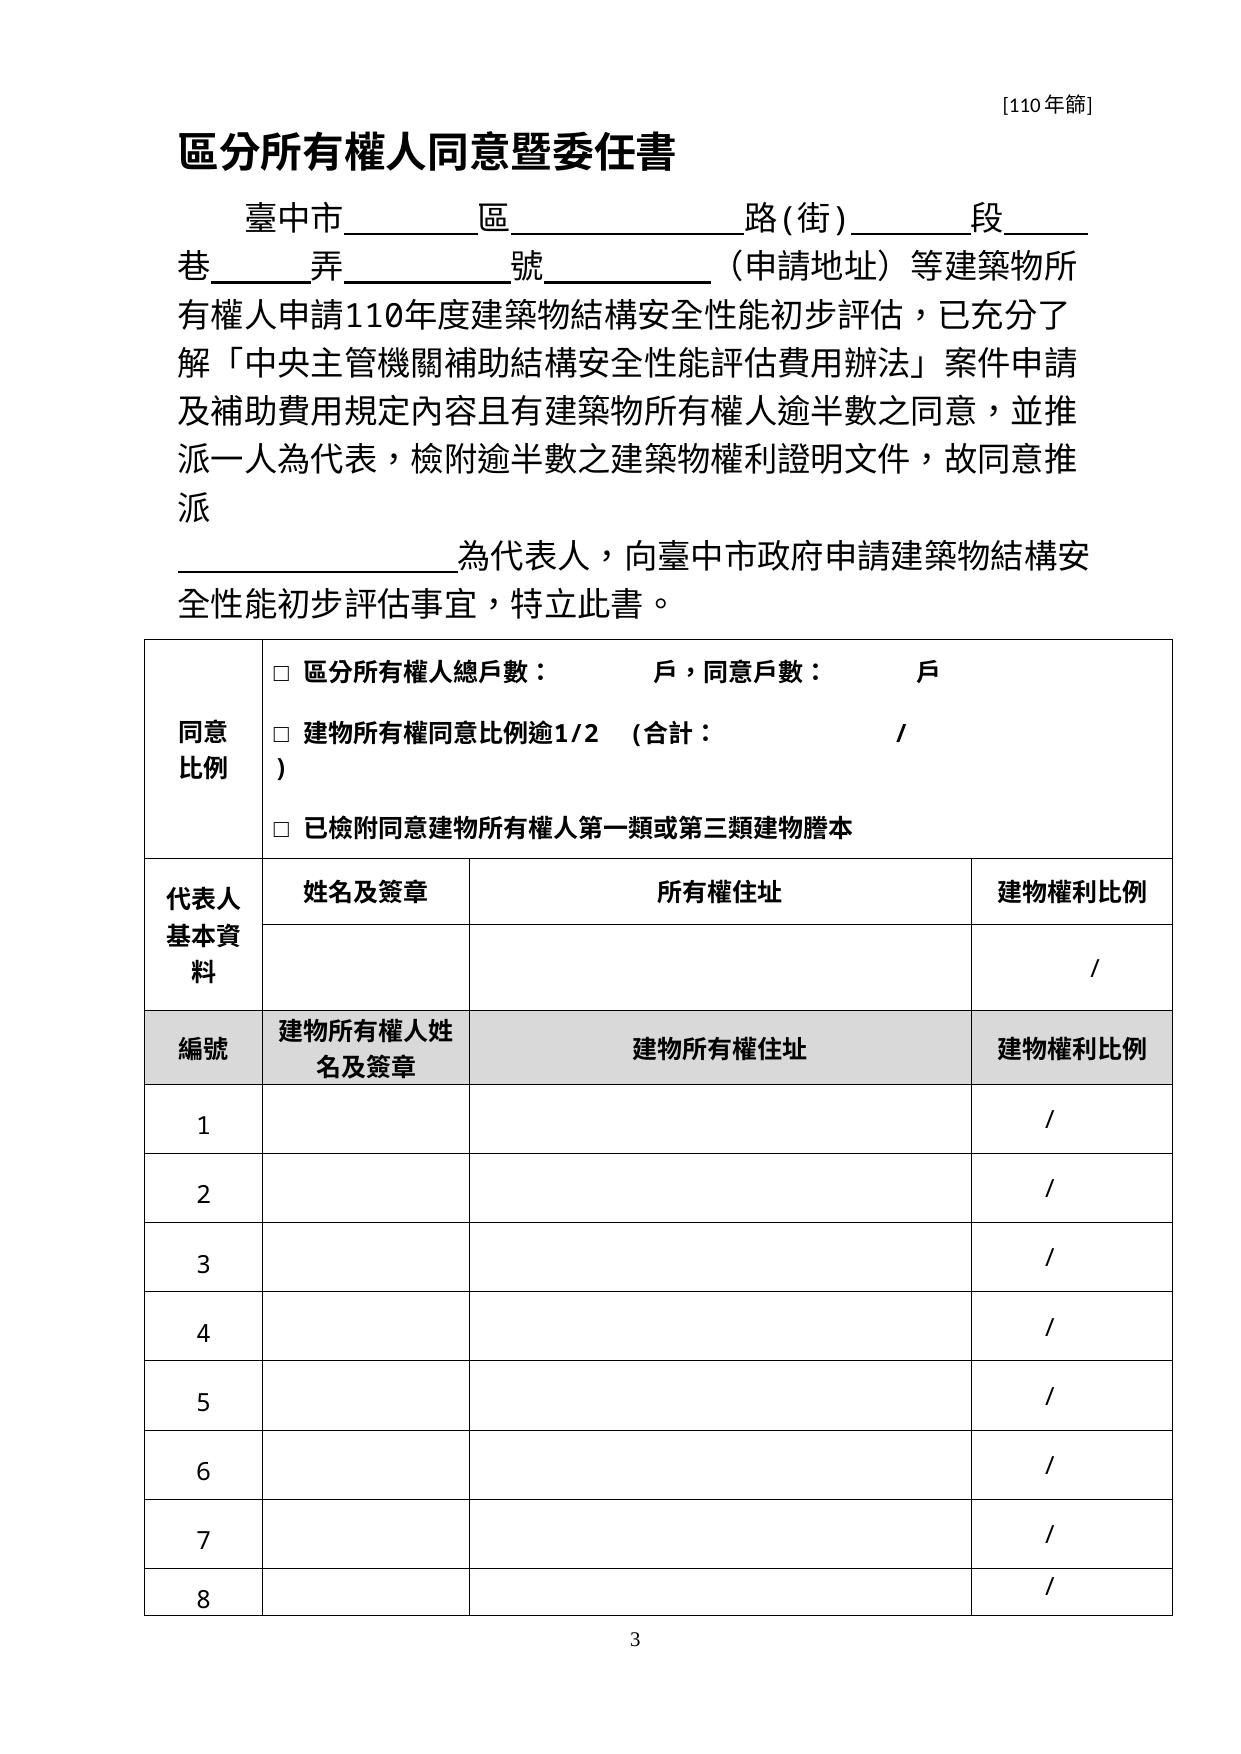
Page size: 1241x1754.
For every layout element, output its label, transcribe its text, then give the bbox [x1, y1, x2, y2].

table_cell 建物權利比例 [972, 859, 1172, 923]
table_cell 編號 [145, 1011, 262, 1084]
table_cell [470, 1085, 971, 1153]
text 區分所有權人同意暨委任書 [177, 119, 1092, 179]
table_cell [263, 1431, 469, 1499]
table_cell 3 [145, 1223, 262, 1291]
table_cell [470, 1431, 971, 1499]
table_cell / [972, 1500, 1172, 1568]
table_cell / [972, 1085, 1172, 1153]
table_cell 建物所有權人姓名及簽章 [263, 1011, 469, 1084]
table_cell / [972, 1292, 1172, 1360]
table_cell [470, 1292, 971, 1360]
table_cell 建物所有權住址 [470, 1011, 971, 1084]
table_cell / [972, 1223, 1172, 1291]
table_cell 建物權利比例 [972, 1011, 1172, 1084]
table_cell [263, 1085, 469, 1153]
table_cell [263, 1361, 469, 1429]
table_cell [470, 1569, 971, 1615]
table_cell 5 [145, 1361, 262, 1429]
table_cell 8 [145, 1569, 262, 1615]
table_cell 姓名及簽章 [263, 859, 469, 923]
table_cell 4 [145, 1292, 262, 1360]
table_cell [470, 925, 971, 1010]
table_cell 6 [145, 1431, 262, 1499]
table_cell 7 [145, 1500, 262, 1568]
table_cell / [972, 1154, 1172, 1222]
table_cell 2 [145, 1154, 262, 1222]
table_cell / [972, 1431, 1172, 1499]
table_cell 1 [145, 1085, 262, 1153]
table_cell [263, 1500, 469, 1568]
table_header 同意 比例 [145, 640, 262, 858]
table_cell [470, 1361, 971, 1429]
table_cell [263, 1154, 469, 1222]
table_cell 所有權住址 [470, 859, 971, 923]
table_cell [470, 1154, 971, 1222]
table_cell [263, 1292, 469, 1360]
table_cell 代表人 基本資料 [145, 859, 262, 1010]
table_cell / [972, 925, 1172, 1010]
table_cell [470, 1223, 971, 1291]
text 為代表人，向臺中市政府申請建築物結構安全性能初步評估事宜，特立此書。 [177, 530, 1092, 626]
table_cell / [972, 1361, 1172, 1429]
table_cell [470, 1500, 971, 1568]
table_cell [263, 1569, 469, 1615]
table_cell [263, 925, 469, 1010]
table_header □ 區分所有權人總戶數： 戶，同意戶數： 戶 □ 建物所有權同意比例逾1/2 (合計： / ) □ 已檢附同意建物所有權人第一類或第三類建物謄本 [263, 640, 1172, 858]
text 臺中市 區 路(街) 段 巷 弄 號 （申請地址）等建築物所有權人申請110年度建築物結構安全性能初步評估，已充分了解「中央主管機關補助結構安全性能評估費用辦法」案件申請及補助費用規定內容且有建築物所有權人逾半數之同意，並推派一人為代表，檢附逾半數之建築物權利證明文件，故同意推派 [177, 192, 1092, 530]
table_cell [263, 1223, 469, 1291]
table_cell / [972, 1569, 1172, 1615]
